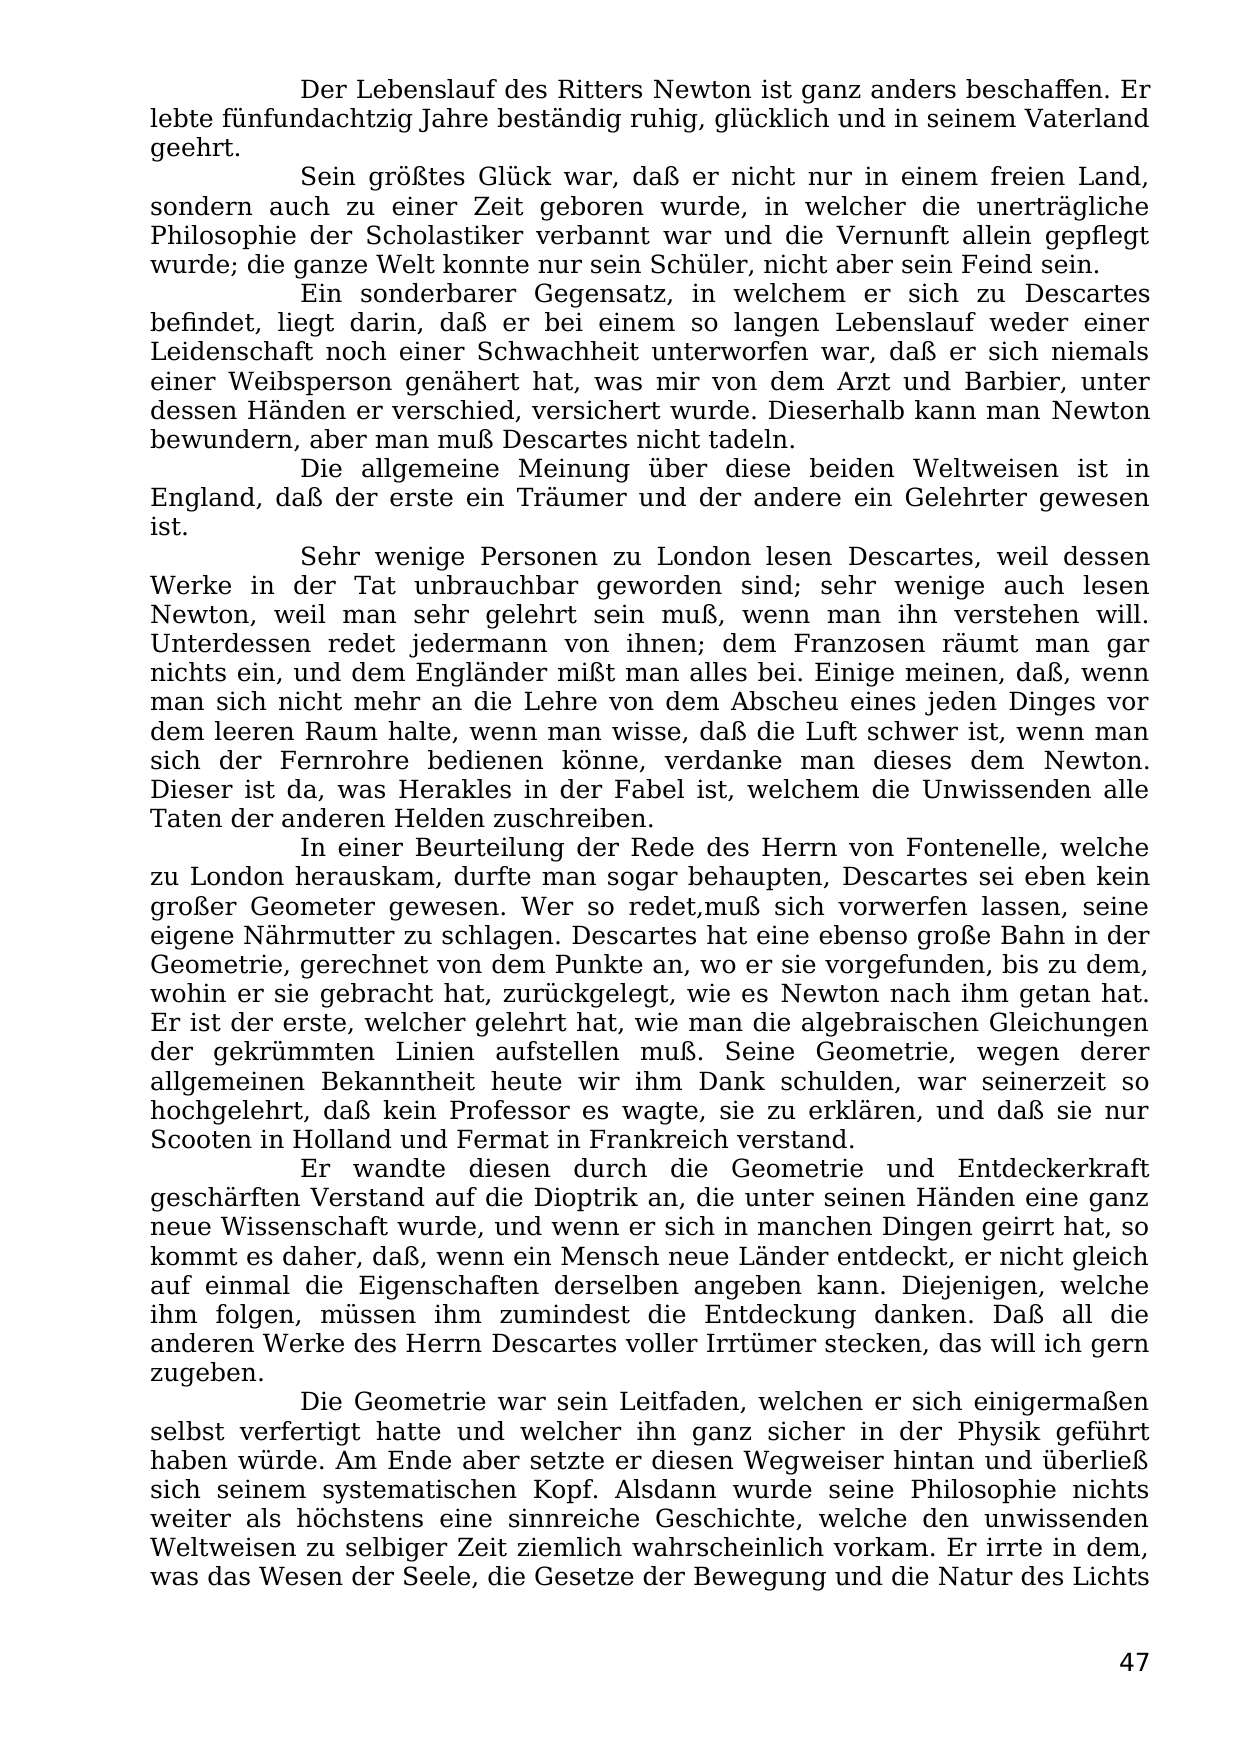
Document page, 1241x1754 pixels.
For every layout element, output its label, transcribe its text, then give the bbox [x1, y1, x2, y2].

text Sein größtes Glück war, daß er nicht nur in einem freien Land, sondern auch zu einer Zeit geboren wurde, in welcher die unerträgliche Philosophie der Scholastiker verbannt war und die Vernunft allein gepflegt wurde; die ganze Welt konnte nur sein Schüler, nicht aber sein Feind sein. [150, 162, 1151, 279]
text Ein sonderbarer Gegensatz, in welchem er sich zu Descartes befindet, liegt darin, daß er bei einem so langen Lebenslauf weder einer Leidenschaft noch einer Schwachheit unterworfen war, daß er sich niemals einer Weibsperson genähert hat, was mir von dem Arzt und Barbier, unter dessen Händen er verschied, versichert wurde. Dieserhalb kann man Newton bewundern, aber man muß Descartes nicht tadeln. [150, 279, 1151, 454]
text In einer Beurteilung der Rede des Herrn von Fontenelle, welche zu London herauskam, durfte man sogar behaupten, Descartes sei eben kein großer Geometer gewesen. Wer so redet,muß sich vorwerfen lassen, seine eigene Nährmutter zu schlagen. Descartes hat eine ebenso große Bahn in der Geometrie, gerechnet von dem Punkte an, wo er sie vorgefunden, bis zu dem, wohin er sie gebracht hat, zurückgelegt, wie es Newton nach ihm getan hat. Er ist der erste, welcher gelehrt hat, wie man die algebraischen Gleichungen der gekrümmten Linien aufstellen muß. Seine Geometrie, wegen derer allgemeinen Bekanntheit heute wir ihm Dank schulden, war seinerzeit so hochgelehrt, daß kein Professor es wagte, sie zu erklären, und daß sie nur Scooten in Holland und Fermat in Frankreich verstand. [150, 833, 1151, 1154]
text Der Lebenslauf des Ritters Newton ist ganz anders beschaffen. Er lebte fünfundachtzig Jahre beständig ruhig, glücklich und in seinem Vaterland geehrt. [150, 75, 1151, 162]
text Die Geometrie war sein Leitfaden, welchen er sich einigermaßen selbst verfertigt hatte und welcher ihn ganz sicher in der Physik geführt haben würde. Am Ende aber setzte er diesen Wegweiser hintan und überließ sich seinem systematischen Kopf. Alsdann wurde seine Philosophie nichts weiter als höchstens eine sinnreiche Geschichte, welche den unwissenden Weltweisen zu selbiger Zeit ziemlich wahrscheinlich vorkam. Er irrte in dem, was das Wesen der Seele, die Gesetze der Bewegung und die Natur des Lichts [150, 1387, 1151, 1592]
text Er wandte diesen durch die Geometrie und Entdeckerkraft geschärften Verstand auf die Dioptrik an, die unter seinen Händen eine ganz neue Wissenschaft wurde, und wenn er sich in manchen Dingen geirrt hat, so kommt es daher, daß, wenn ein Mensch neue Länder entdeckt, er nicht gleich auf einmal die Eigenschaften derselben angeben kann. Diejenigen, welche ihm folgen, müssen ihm zumindest die Entdeckung danken. Daß all die anderen Werke des Herrn Descartes voller Irrtümer stecken, das will ich gern zugeben. [150, 1154, 1151, 1387]
text Die allgemeine Meinung über diese beiden Weltweisen ist in England, daß der erste ein Träumer und der andere ein Gelehrter gewesen ist. [150, 454, 1151, 542]
text Sehr wenige Personen zu London lesen Descartes, weil dessen Werke in der Tat unbrauchbar geworden sind; sehr wenige auch lesen Newton, weil man sehr gelehrt sein muß, wenn man ihn verstehen will. Unterdessen redet jedermann von ihnen; dem Franzosen räumt man gar nichts ein, und dem Engländer mißt man alles bei. Einige meinen, daß, wenn man sich nicht mehr an die Lehre von dem Abscheu eines jeden Dinges vor dem leeren Raum halte, wenn man wisse, daß die Luft schwer ist, wenn man sich der Fernrohre bedienen könne, verdanke man dieses dem Newton. Dieser ist da, was Herakles in der Fabel ist, welchem die Unwissenden alle Taten der anderen Helden zuschreiben. [150, 542, 1151, 833]
